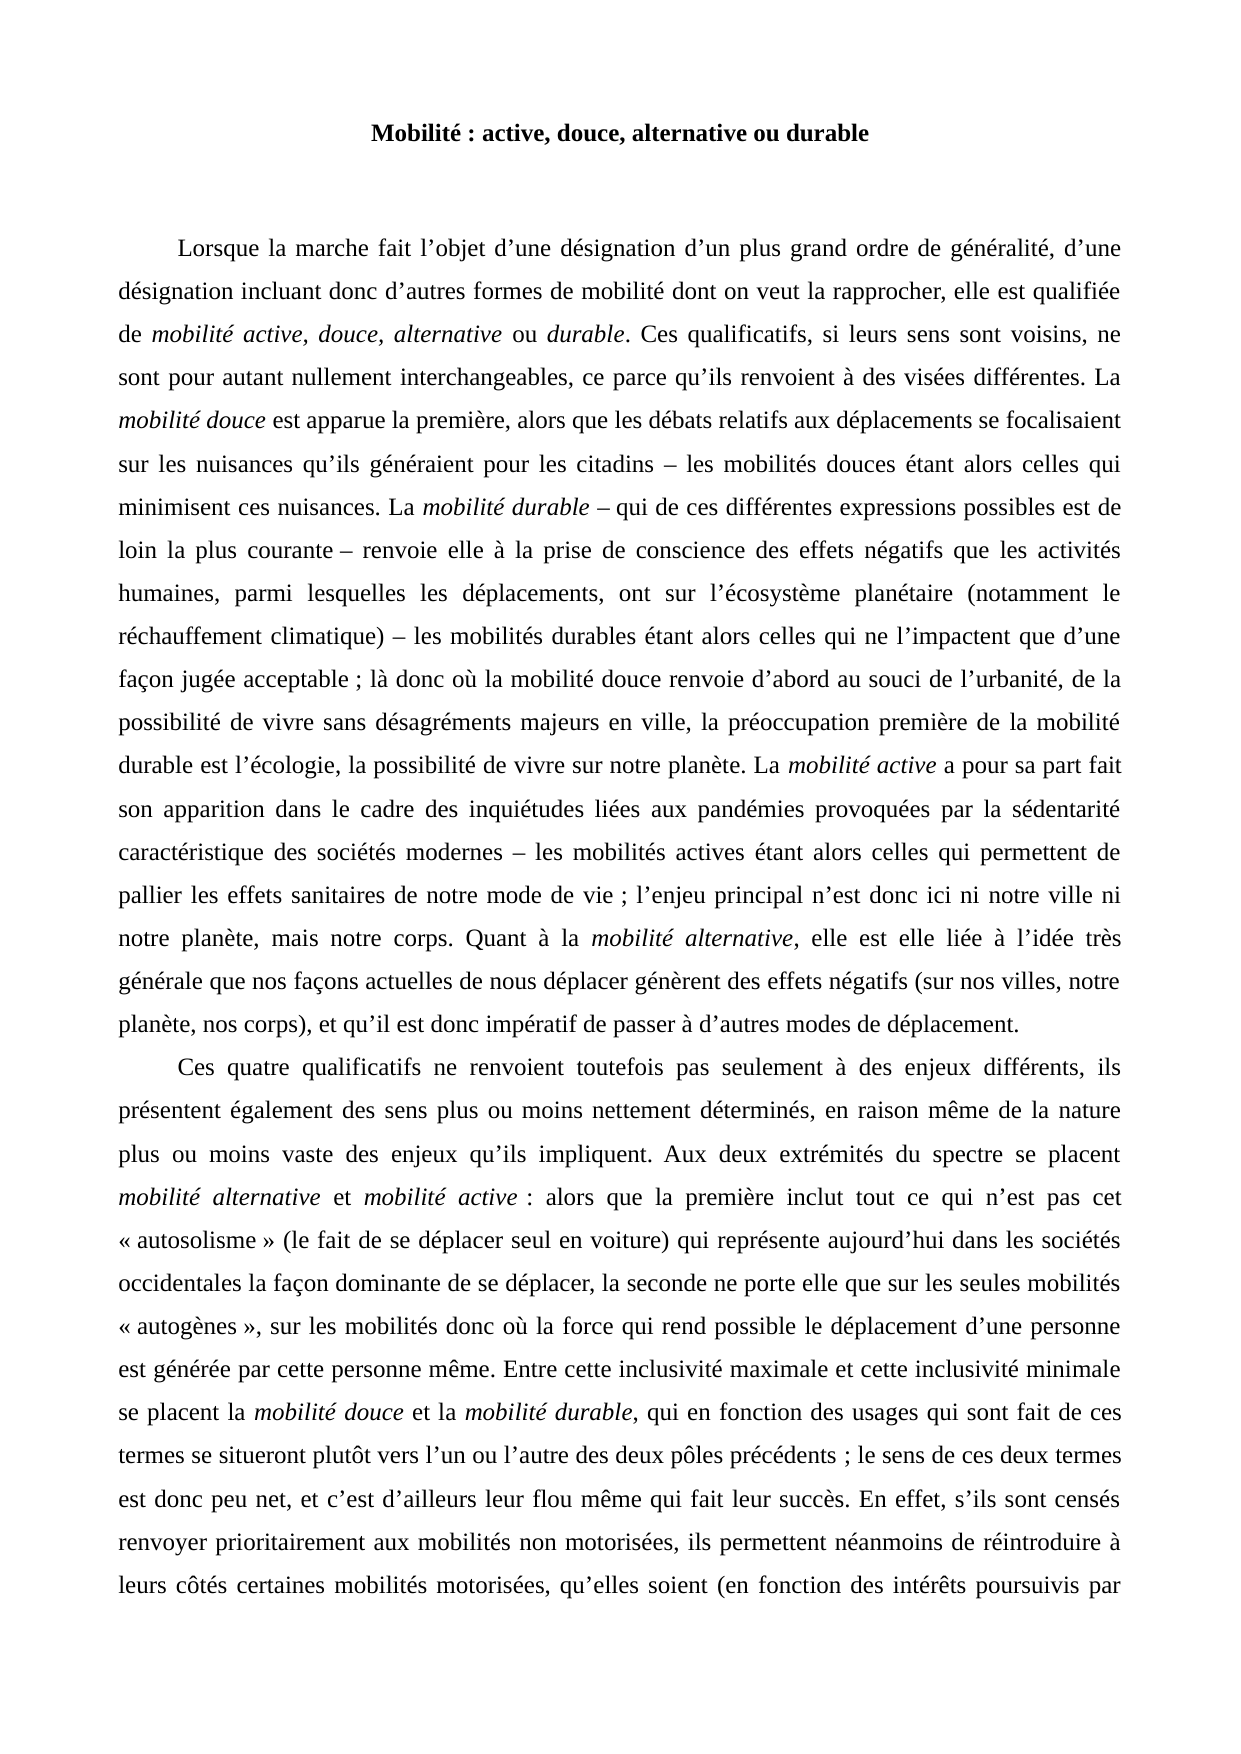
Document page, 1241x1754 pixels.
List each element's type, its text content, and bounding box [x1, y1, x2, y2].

text Lorsque la marche fait l’objet d’une désignation d’un plus grand ordre de généralité, d’une désignation incluant donc d’autres formes de mobilité dont on veut la rapprocher, elle est qualifiée de mobilité active, douce, alternative ou durable. Ces qualificatifs, si leurs sens sont voisins, ne sont pour autant nullement interchangeables, ce parce qu’ils renvoient à des visées différentes. La mobilité douce est apparue la première, alors que les débats relatifs aux déplacements se focalisaient sur les nuisances qu’ils généraient pour les citadins – les mobilités douces étant alors celles qui minimisent ces nuisances. La mobilité durable – qui de ces différentes expressions possibles est de loin la plus courante – renvoie elle à la prise de conscience des effets négatifs que les activités humaines, parmi lesquelles les déplacements, ont sur l’écosystème planétaire (notamment le réchauffement climatique) – les mobilités durables étant alors celles qui ne l’impactent que d’une façon jugée acceptable ; là donc où la mobilité douce renvoie d’abord au souci de l’urbanité, de la possibilité de vivre sans désagréments majeurs en ville, la préoccupation première de la mobilité durable est l’écologie, la possibilité de vivre sur notre planète. La mobilité active a pour sa part fait son apparition dans le cadre des inquiétudes liées aux pandémies provoquées par la sédentarité caractéristique des sociétés modernes – les mobilités actives étant alors celles qui permettent de pallier les effets sanitaires de notre mode de vie ; l’enjeu principal n’est donc ici ni notre ville ni notre planète, mais notre corps. Quant à la mobilité alternative, elle est elle liée à l’idée très générale que nos façons actuelles de nous déplacer génèrent des effets négatifs (sur nos villes, notre planète, nos corps), et qu’il est donc impératif de passer à d’autres modes de déplacement. [118, 233, 1122, 1038]
text Ces quatre qualificatifs ne renvoient toutefois pas seulement à des enjeux différents, ils présentent également des sens plus ou moins nettement déterminés, en raison même de la nature plus ou moins vaste des enjeux qu’ils impliquent. Aux deux extrémités du spectre se placent mobilité alternative et mobilité active : alors que la première inclut tout ce qui n’est pas cet « autosolisme » (le fait de se déplacer seul en voiture) qui représente aujourd’hui dans les sociétés occidentales la façon dominante de se déplacer, la seconde ne porte elle que sur les seules mobilités « autogènes », sur les mobilités donc où la force qui rend possible le déplacement d’une personne est générée par cette personne même. Entre cette inclusivité maximale et cette inclusivité minimale se placent la mobilité douce et la mobilité durable, qui en fonction des usages qui sont fait de ces termes se situeront plutôt vers l’un ou l’autre des deux pôles précédents ; le sens de ces deux termes est donc peu net, et c’est d’ailleurs leur flou même qui fait leur succès. En effet, s’ils sont censés renvoyer prioritairement aux mobilités non motorisées, ils permettent néanmoins de réintroduire à leurs côtés certaines mobilités motorisées, qu’elles soient (en fonction des intérêts poursuivis par [118, 1052, 1122, 1599]
text Mobilité : active, douce, alternative ou durable [118, 118, 1122, 147]
